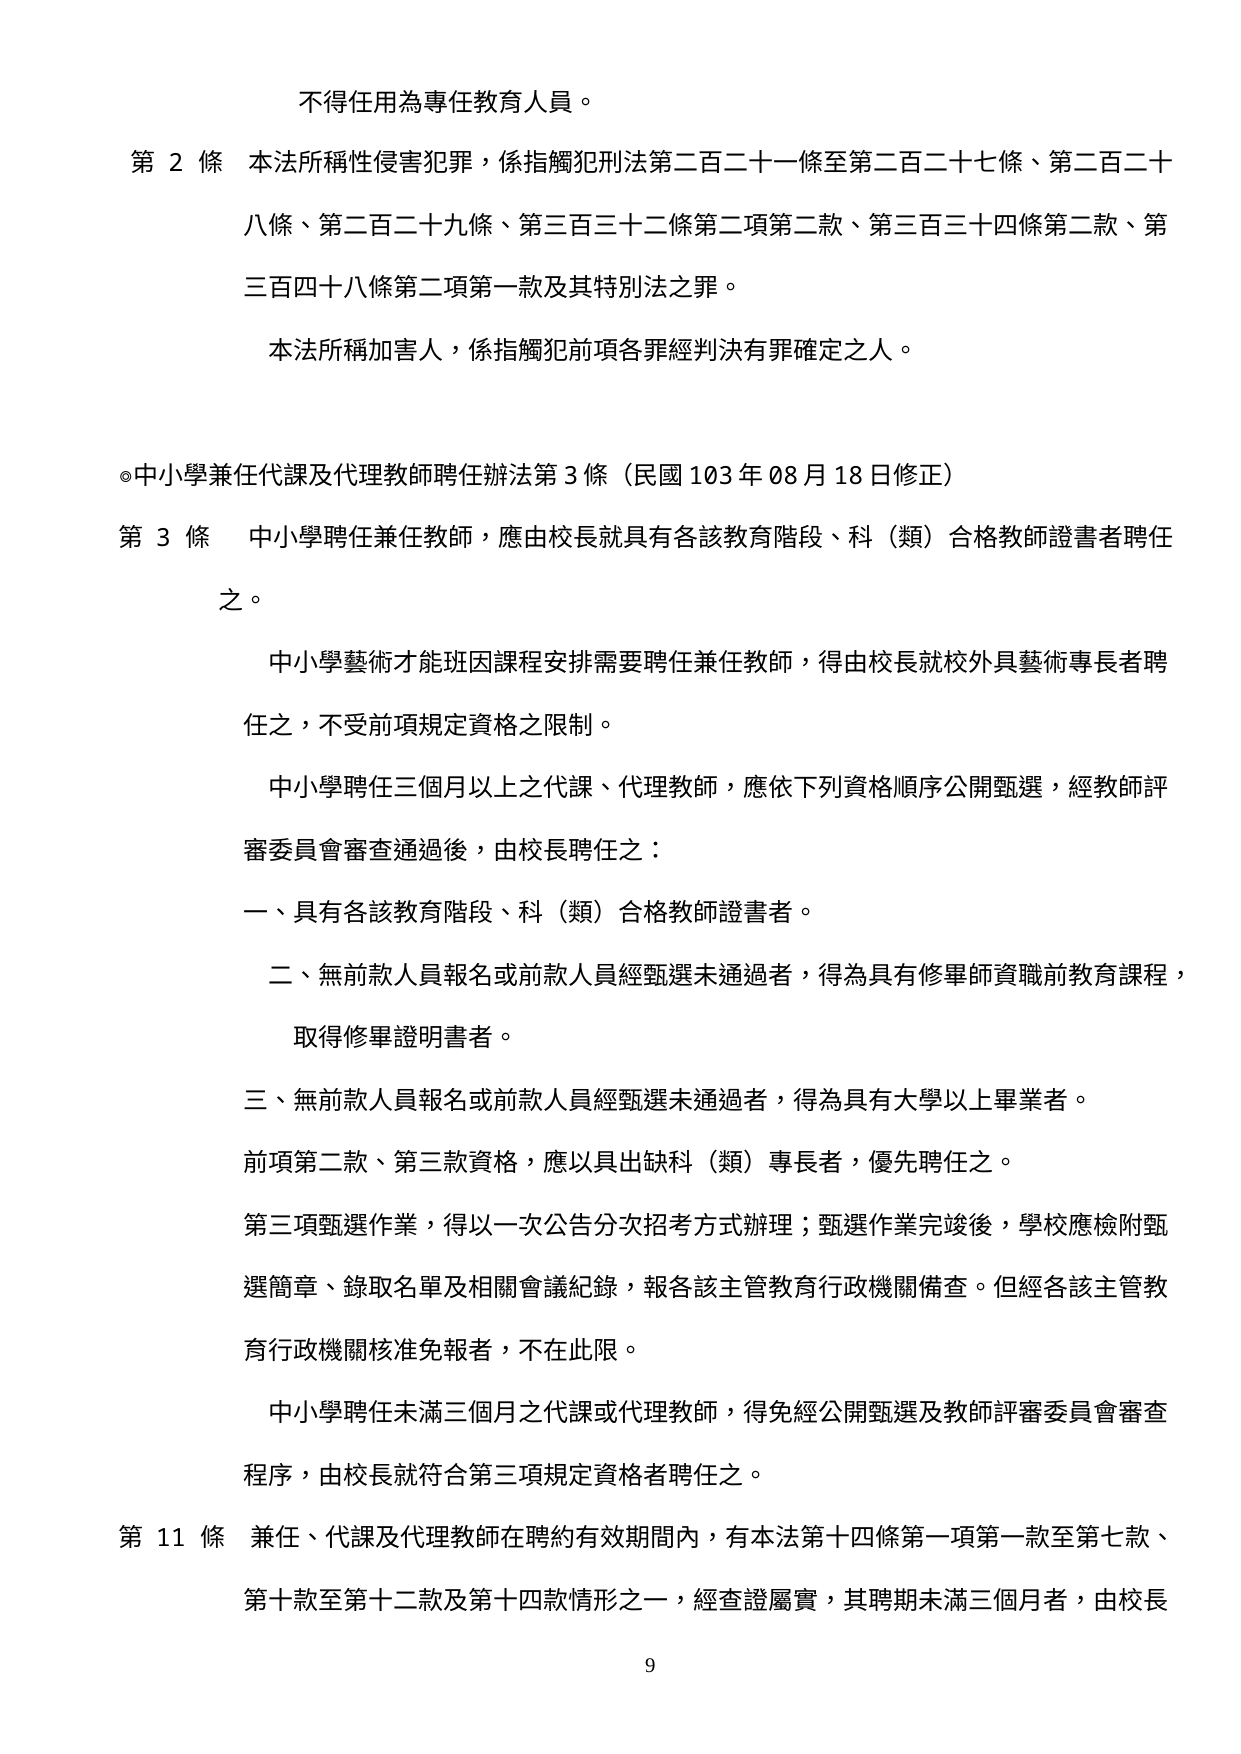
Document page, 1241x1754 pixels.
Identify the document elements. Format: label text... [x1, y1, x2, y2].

text 一、具有各該教育階段、科（類）合格教師證書者。 [118, 869, 1181, 932]
text 不得任用為專任教育人員。 [133, 83, 1181, 119]
text 第 11 條 兼任、代課及代理教師在聘約有效期間內，有本法第十四條第一項第一款至第七款、第十款至第十二款及第十四款情形之一，經查證屬實，其聘期未滿三個月者，由校長 [118, 1494, 1181, 1619]
text 第 2 條 本法所稱性侵害犯罪，係指觸犯刑法第二百二十一條至第二百二十七條、第二百二十八條、第二百二十九條、第三百三十二條第二項第二款、第三百三十四條第二款、第三百四十八條第二項第一款及其特別法之罪。 [131, 119, 1181, 307]
text 第 3 條 中小學聘任兼任教師，應由校長就具有各該教育階段、科（類）合格教師證書者聘任之。 [118, 494, 1181, 619]
text 二、無前款人員報名或前款人員經甄選未通過者，得為具有修畢師資職前教育課程，取得修畢證明書者。 [118, 932, 1181, 1057]
text 中小學聘任未滿三個月之代課或代理教師，得免經公開甄選及教師評審委員會審查程序，由校長就符合第三項規定資格者聘任之。 [118, 1369, 1181, 1494]
text 前項第二款、第三款資格，應以具出缺科（類）專長者，優先聘任之。 [118, 1119, 1181, 1182]
text 第三項甄選作業，得以一次公告分次招考方式辦理；甄選作業完竣後，學校應檢附甄選簡章、錄取名單及相關會議紀錄，報各該主管教育行政機關備查。但經各該主管教育行政機關核准免報者，不在此限。 [243, 1182, 1181, 1369]
text ◎中小學兼任代課及代理教師聘任辦法第3條（民國103年08月18日修正） [118, 432, 1181, 494]
text 中小學聘任三個月以上之代課、代理教師，應依下列資格順序公開甄選，經教師評審委員會審查通過後，由校長聘任之： [118, 744, 1181, 869]
text 中小學藝術才能班因課程安排需要聘任兼任教師，得由校長就校外具藝術專長者聘任之，不受前項規定資格之限制。 [118, 619, 1181, 744]
text 本法所稱加害人，係指觸犯前項各罪經判決有罪確定之人。 [118, 307, 1181, 369]
text 三、無前款人員報名或前款人員經甄選未通過者，得為具有大學以上畢業者。 [118, 1057, 1181, 1119]
